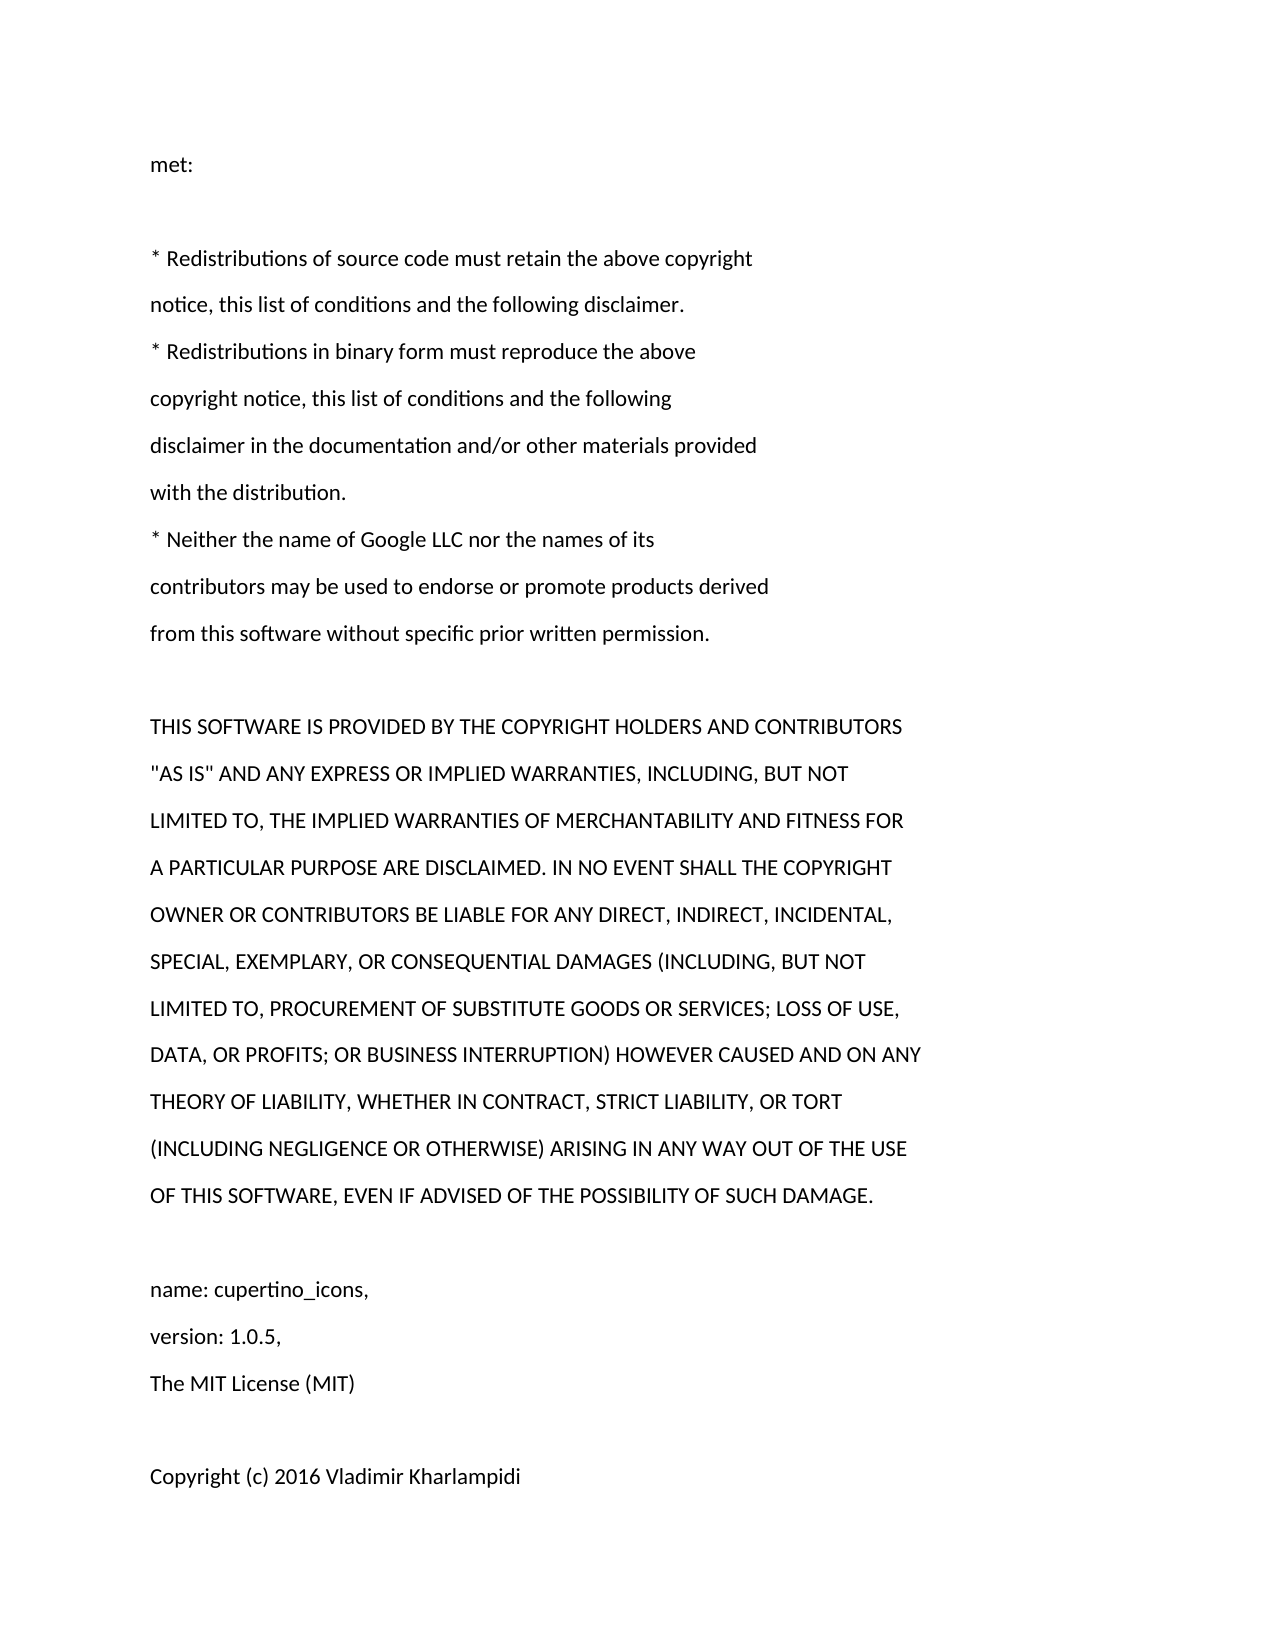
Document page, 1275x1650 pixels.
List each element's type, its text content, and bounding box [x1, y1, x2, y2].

text The MIT License (MIT) [150, 1369, 1125, 1397]
text with the distribution. [150, 478, 1125, 506]
text * Redistributions of source code must retain the above copyright [150, 244, 1125, 272]
text THIS SOFTWARE IS PROVIDED BY THE COPYRIGHT HOLDERS AND CONTRIBUTORS [150, 712, 1125, 741]
text * Neither the name of Google LLC nor the names of its [150, 525, 1125, 553]
text from this software without specific prior written permission. [150, 619, 1125, 647]
text THEORY OF LIABILITY, WHETHER IN CONTRACT, STRICT LIABILITY, OR TORT [150, 1087, 1125, 1116]
text LIMITED TO, PROCUREMENT OF SUBSTITUTE GOODS OR SERVICES; LOSS OF USE, [150, 994, 1125, 1022]
text version: 1.0.5, [150, 1322, 1125, 1350]
text * Redistributions in binary form must reproduce the above [150, 337, 1125, 366]
text Copyright (c) 2016 Vladimir Kharlampidi [150, 1462, 1125, 1491]
text disclaimer in the documentation and/or other materials provided [150, 431, 1125, 459]
text DATA, OR PROFITS; OR BUSINESS INTERRUPTION) HOWEVER CAUSED AND ON ANY [150, 1041, 1125, 1069]
text SPECIAL, EXEMPLARY, OR CONSEQUENTIAL DAMAGES (INCLUDING, BUT NOT [150, 947, 1125, 975]
text (INCLUDING NEGLIGENCE OR OTHERWISE) ARISING IN ANY WAY OUT OF THE USE [150, 1134, 1125, 1162]
text "AS IS" AND ANY EXPRESS OR IMPLIED WARRANTIES, INCLUDING, BUT NOT [150, 759, 1125, 787]
text OF THIS SOFTWARE, EVEN IF ADVISED OF THE POSSIBILITY OF SUCH DAMAGE. [150, 1181, 1125, 1209]
text OWNER OR CONTRIBUTORS BE LIABLE FOR ANY DIRECT, INDIRECT, INCIDENTAL, [150, 900, 1125, 928]
text met: [150, 150, 1125, 178]
text notice, this list of conditions and the following disclaimer. [150, 291, 1125, 319]
text copyright notice, this list of conditions and the following [150, 384, 1125, 412]
text contributors may be used to endorse or promote products derived [150, 572, 1125, 600]
text LIMITED TO, THE IMPLIED WARRANTIES OF MERCHANTABILITY AND FITNESS FOR [150, 806, 1125, 834]
text A PARTICULAR PURPOSE ARE DISCLAIMED. IN NO EVENT SHALL THE COPYRIGHT [150, 853, 1125, 881]
text name: cupertino_icons, [150, 1275, 1125, 1303]
